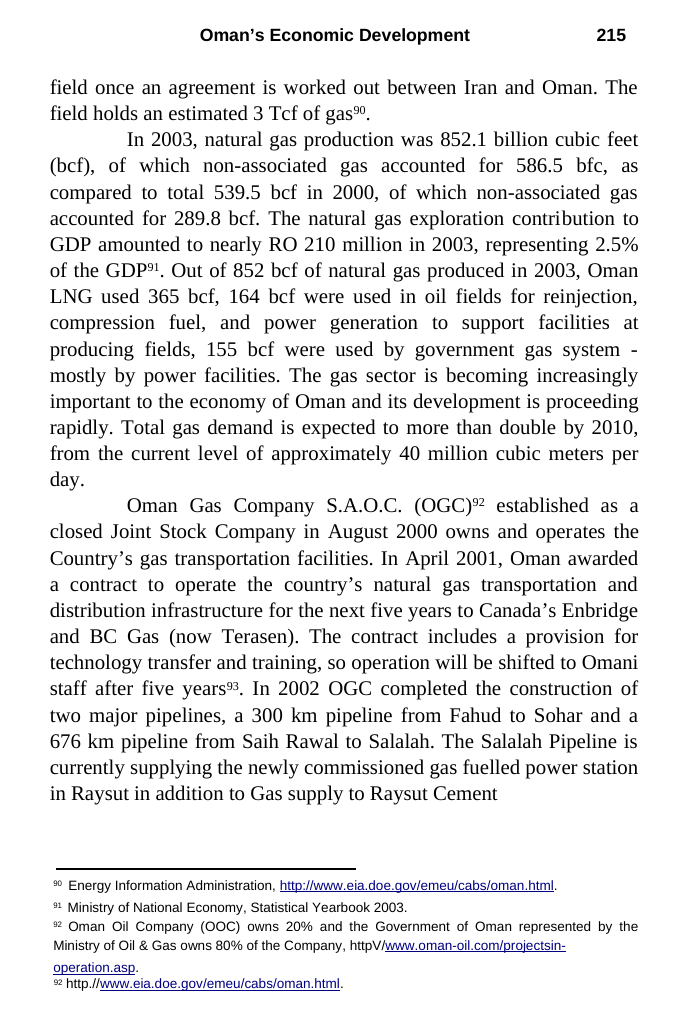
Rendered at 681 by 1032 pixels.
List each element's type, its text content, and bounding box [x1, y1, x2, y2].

text Oman’s Economic Development [199, 24, 483, 45]
text 90 Energy Information Administration, http://www.eia.doe.gov/emeu/cabs/oman.html. [53, 877, 636, 893]
text 92 Oman Oil Company (OOC) owns 20% and the Government of Oman represented by the Ministry of Oil & Gas owns 80% of the Company, httpV/www.oman-oil.com/projectsin- [53, 918, 639, 953]
text 92 http.//www.eia.doe.gov/emeu/cabs/oman.html. [53, 976, 636, 992]
text 215 [596, 25, 634, 45]
text 91 Ministry of National Economy, Statistical Yearbook 2003. [53, 900, 636, 916]
text In 2003, natural gas production was 852.1 billion cubic feet (bcf), of which non-associated gas accounted for 586.5 bfc, as compared to total 539.5 bcf in 2000, of which non-associated gas accounted for 289.8 bcf. The natural gas exploration contri­bution to GDP amounted to nearly RO 210 million in 2003, representing 2.5% of the GDP91. Out of 852 bcf of natural gas produced in 2003, Oman LNG used 365 bcf, 164 bcf were used in oil fields for reinjection, compression fuel, and power gen­eration to support facilities at producing fields, 155 bcf were used by government gas system - mostly by power facilities. The gas sector is becoming increasingly important to the econ­omy of Oman and its development is proceeding rapidly. Total gas demand is expected to more than double by 2010, from the current level of approximately 40 million cubic meters per day. [49, 127, 639, 491]
text Oman Gas Company S.A.O.C. (OGC)92 established as a closed Joint Stock Company in August 2000 owns and oper­ates the Country’s gas transportation facilities. In April 2001, Oman awarded a contract to operate the country’s natural gas transportation and distribution infrastructure for the next five years to Canada’s Enbridge and BC Gas (now Terasen). The contract includes a provision for technology transfer and train­ing, so operation will be shifted to Omani staff after five years93. In 2002 OGC completed the construction of two major pipe­lines, a 300 km pipeline from Fahud to Sohar and a 676 km pipeline from Saih Rawal to Salalah. The Salalah Pipeline is currently supplying the newly commissioned gas fuelled power station in Raysut in addition to Gas supply to Raysut Cement [49, 493, 639, 805]
text operation.asp. [53, 960, 639, 976]
text field once an agreement is worked out between Iran and Oman. The field holds an estimated 3 Tcf of gas90. [49, 75, 639, 125]
